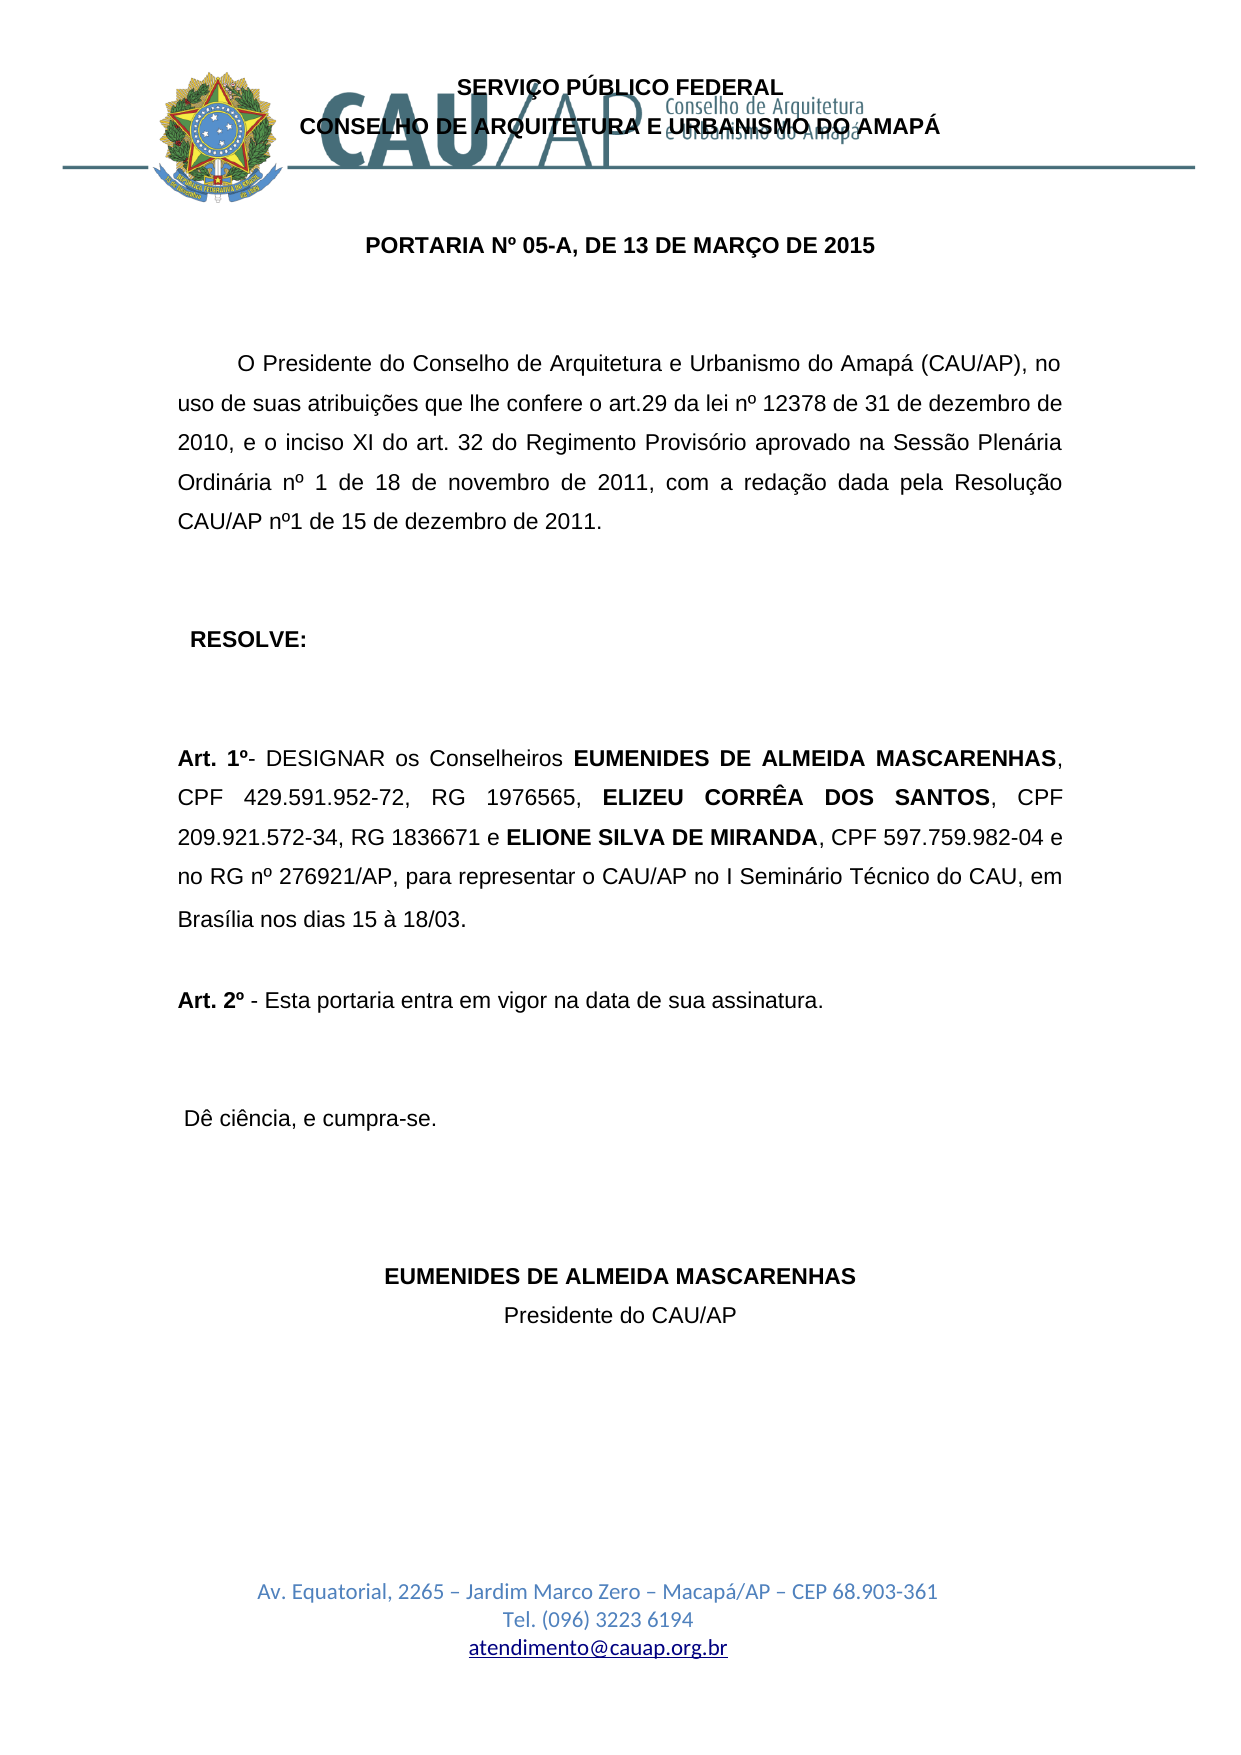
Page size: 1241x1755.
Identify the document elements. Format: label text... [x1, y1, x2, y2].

text Presidente do CAU/AP [177, 1302, 1063, 1329]
text RESOLVE: [177, 626, 1063, 653]
text EUMENIDES DE ALMEIDA MASCARENHAS [177, 1263, 1063, 1289]
text Art. 1º- DESIGNAR os Conselheiros EUMENIDES DE ALMEIDA MASCARENHAS, CPF 429.591.952-72, RG 1976565, ELIZEU CORRÊA DOS SANTOS, CPF 209.921.572-34, RG 1836671 e ELIONE SILVA DE MIRANDA, CPF 597.759.982-04 e no RG nº 276921/AP, para representar o CAU/AP no I Seminário Técnico do CAU, em Brasília nos dias 15 à 18/03. [177, 745, 1063, 933]
text Dê ciência, e cumpra-se. [177, 1105, 1063, 1131]
text O Presidente do Conselho de Arquitetura e Urbanismo do Amapá (CAU/AP), no uso de suas atribuições que lhe confere o art.29 da lei nº 12378 de 31 de dezembro de 2010, e o inciso XI do art. 32 do Regimento Provisório aprovado na Sessão Plenária Ordinária nº 1 de 18 de novembro de 2011, com a redação dada pela Resolução CAU/AP nº1 de 15 de dezembro de 2011. [177, 350, 1063, 534]
text PORTARIA Nº 05-A, DE 13 DE MARÇO DE 2015 [177, 232, 1063, 258]
text Art. 2º - Esta portaria entra em vigor na data de sua assinatura. [177, 987, 1063, 1013]
